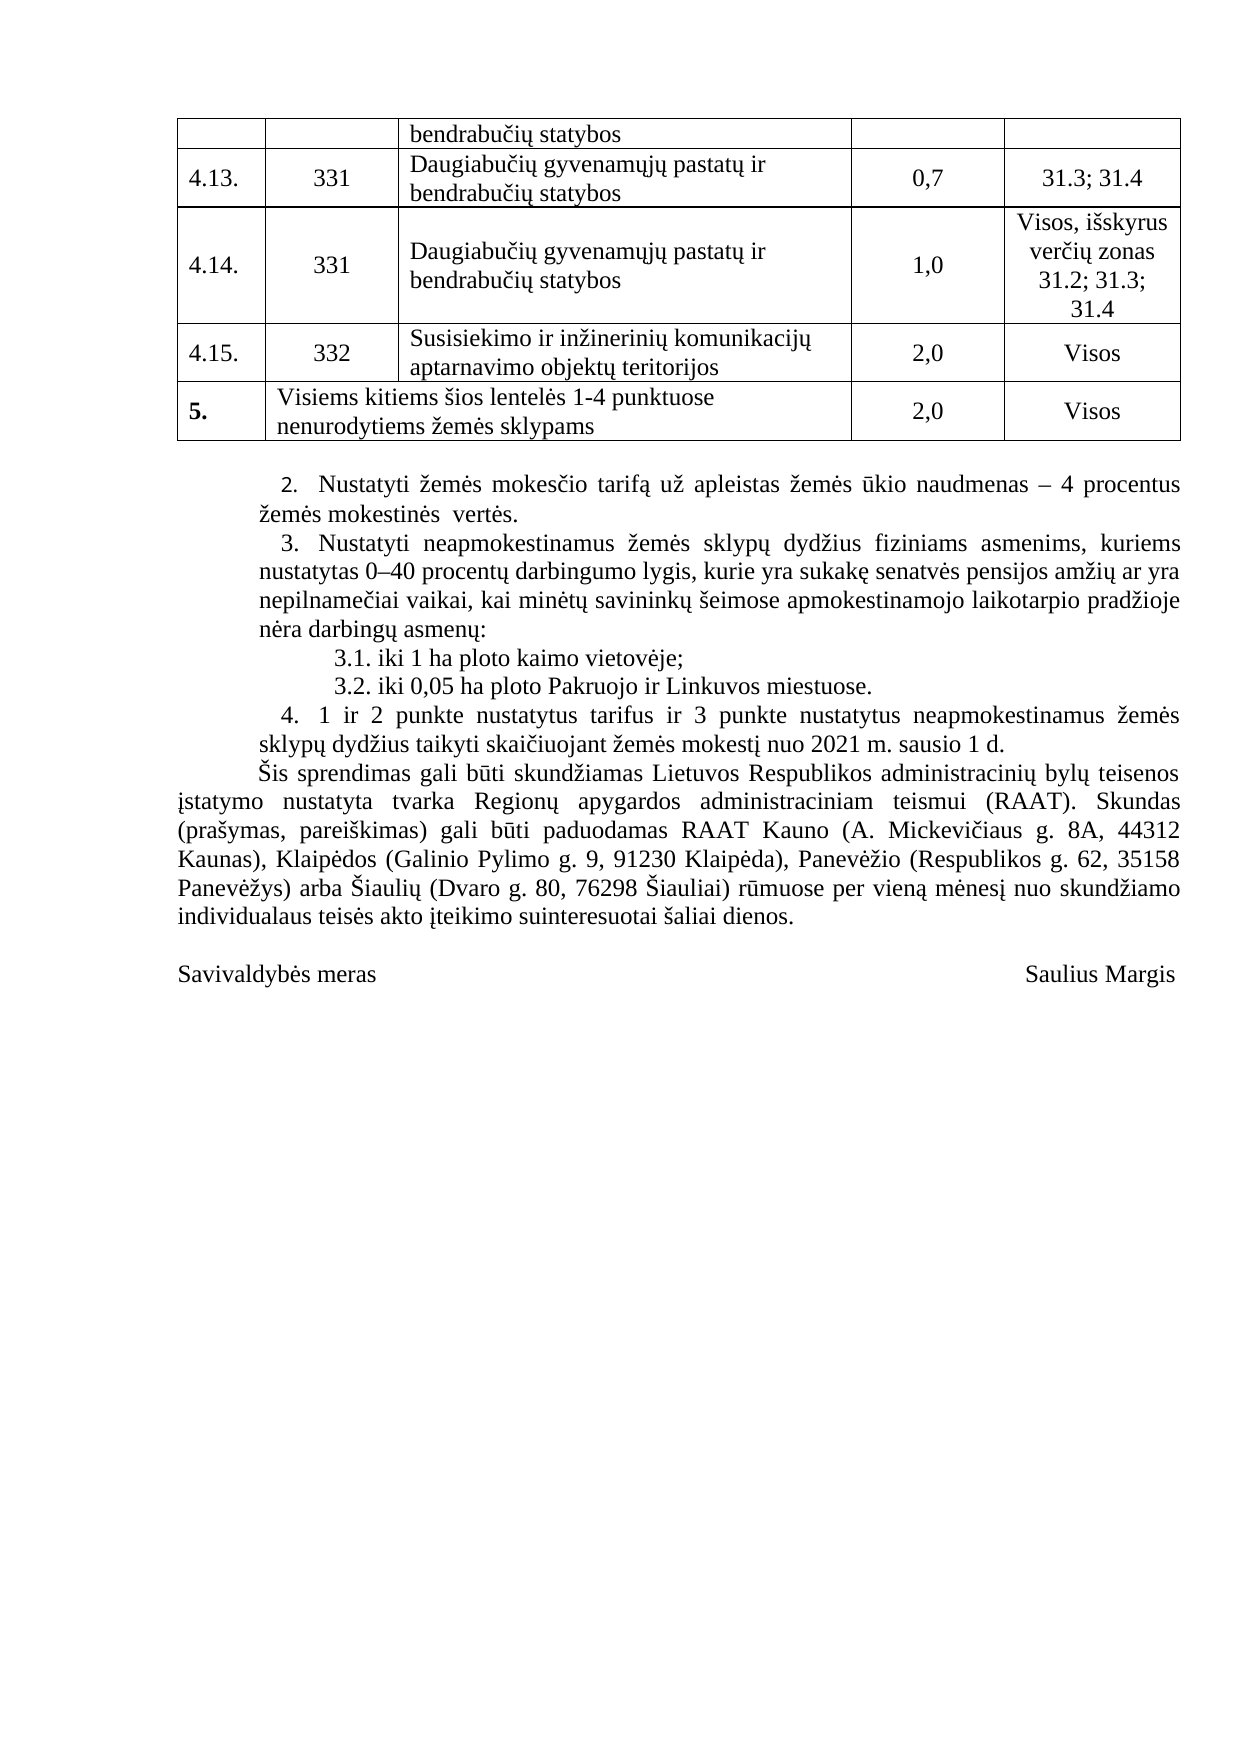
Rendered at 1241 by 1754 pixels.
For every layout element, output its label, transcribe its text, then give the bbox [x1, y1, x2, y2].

list iki 0,05 ha ploto Pakruojo ir Linkuvos miestuose. [334, 671, 1181, 700]
table_cell bendrabučių statybos [399, 119, 851, 148]
table_cell Visos [1005, 324, 1180, 381]
list Nustatyti žemės mokesčio tarifą už apleistas žemės ūkio naudmenas – 4 procentus žemės mokestinės vertės. [221, 469, 1181, 528]
table_cell 5. [178, 382, 265, 439]
table_cell 1,0 [852, 208, 1004, 322]
text Savivaldybės meras Saulius Margis [177, 959, 1181, 988]
table_cell 4.13. [178, 149, 265, 206]
table_cell 2,0 [852, 324, 1004, 381]
table_cell Visiems kitiems šios lentelės 1-4 punktuose nenurodytiems žemės sklypams [266, 382, 851, 439]
text Šis sprendimas gali būti skundžiamas Lietuvos Respublikos administracinių bylų teisenos įstatymo nustatyta tvarka Regionų apygardos administraciniam teismui (RAAT). Skundas (prašymas, pareiškimas) gali būti paduodamas RAAT Kauno (A. Mickevičiaus g. 8A, 44312 Kaunas), Klaipėdos (Galinio Pylimo g. 9, 91230 Klaipėda), Panevėžio (Respublikos g. 62, 35158 Panevėžys) arba Šiaulių (Dvaro g. 80, 76298 Šiauliai) rūmuose per vieną mėnesį nuo skundžiamo individualaus teisės akto įteikimo suinteresuotai šaliai dienos. [177, 758, 1181, 930]
table_cell 0,7 [852, 149, 1004, 206]
table_cell 2,0 [852, 382, 1004, 439]
table_cell 4.14. [178, 208, 265, 322]
table_cell 332 [266, 324, 398, 381]
table_cell Visos [1005, 382, 1180, 439]
table_cell 331 [266, 149, 398, 206]
table_cell 331 [266, 208, 398, 322]
table_cell [852, 119, 1004, 148]
table_cell Daugiabučių gyvenamųjų pastatų ir bendrabučių statybos [399, 208, 851, 322]
list 1 ir 2 punkte nustatytus tarifus ir 3 punkte nustatytus neapmokestinamus žemės sklypų dydžius taikyti skaičiuojant žemės mokestį nuo 2021 m. sausio 1 d. [221, 700, 1181, 758]
table_cell 31.3; 31.4 [1005, 149, 1180, 206]
table_cell [1005, 119, 1180, 148]
table_cell Daugiabučių gyvenamųjų pastatų ir bendrabučių statybos [399, 149, 851, 206]
table_cell 4.15. [178, 324, 265, 381]
list Nustatyti neapmokestinamus žemės sklypų dydžius fiziniams asmenims, kuriems nustatytas 0–40 procentų darbingumo lygis, kurie yra sukakę senatvės pensijos amžių ar yra nepilnamečiai vaikai, kai minėtų savininkų šeimose apmokestinamojo laikotarpio pradžioje nėra darbingų asmenų: [221, 528, 1181, 643]
table_cell [178, 119, 265, 148]
table_cell Susisiekimo ir inžinerinių komunikacijų aptarnavimo objektų teritorijos [399, 324, 851, 381]
list iki 1 ha ploto kaimo vietovėje; [334, 643, 1181, 671]
table_cell [266, 119, 398, 148]
table_cell Visos, išskyrus verčių zonas 31.2; 31.3; 31.4 [1005, 208, 1180, 322]
